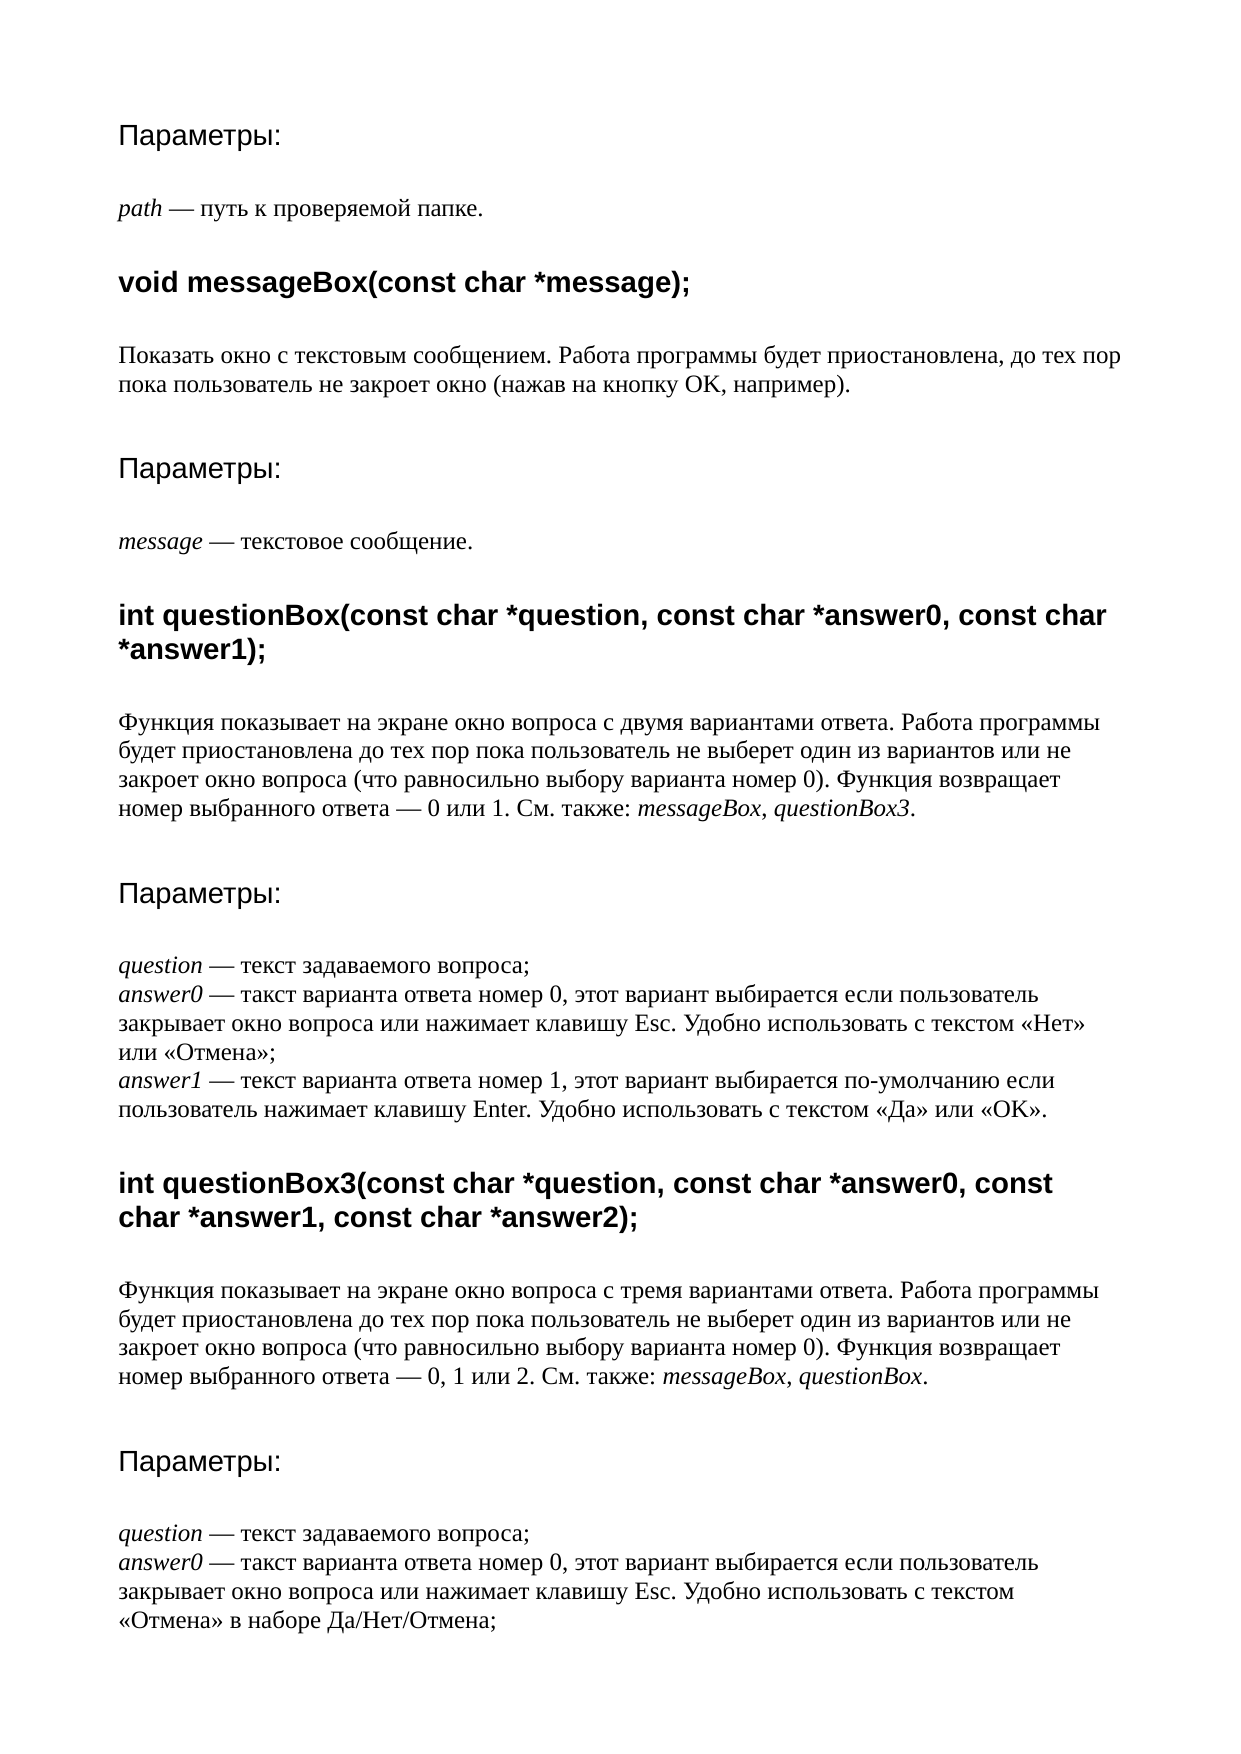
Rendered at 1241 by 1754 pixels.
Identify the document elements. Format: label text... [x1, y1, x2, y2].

subtitle Параметры: [118, 118, 1122, 152]
text Функция показывает на экране окно вопроса с двумя вариантами ответа. Работа программы будет приостановлена до тех пор пока пользователь не выберет один из вариантов или не закроет окно вопроса (что равносильно выбору варианта номер 0). Функция возвращает номер выбранного ответа — 0 или 1. См. также: messageBox, questionBox3. [118, 707, 1122, 822]
text path — путь к проверяемой папке. [118, 193, 1122, 222]
text answer1 — текст варианта ответа номер 1, этот вариант выбирается по-умолчанию если пользователь нажимает клавишу Enter. Удобно использовать с текстом «Да» или «OK». [118, 1065, 1122, 1123]
subtitle Параметры: [118, 451, 1122, 485]
text question — текст задаваемого вопроса; [118, 950, 1122, 979]
text message — текстовое сообщение. [118, 526, 1122, 555]
subtitle Параметры: [118, 876, 1122, 909]
text Показать окно с текстовым сообщением. Работа программы будет приостановлена, до тех пор пока пользователь не закроет окно (нажав на кнопку OK, например). [118, 340, 1122, 397]
text Функция показывает на экране окно вопроса с тремя вариантами ответа. Работа программы будет приостановлена до тех пор пока пользователь не выберет один из вариантов или не закроет окно вопроса (что равносильно выбору варианта номер 0). Функция возвращает номер выбранного ответа — 0, 1 или 2. См. также: messageBox, questionBox. [118, 1275, 1122, 1390]
text answer0 — такст варианта ответа номер 0, этот вариант выбирается если пользователь закрывает окно вопроса или нажимает клавишу Esc. Удобно использовать с текстом «Нет» или «Отмена»; [118, 979, 1122, 1065]
subtitle void messageBox(const char *message); [118, 265, 1122, 299]
text answer0 — такст варианта ответа номер 0, этот вариант выбирается если пользователь закрывает окно вопроса или нажимает клавишу Esc. Удобно использовать с текстом «Отмена» в наборе Да/Нет/Отмена; [118, 1547, 1122, 1633]
subtitle int questionBox(const char *question, const char *answer0, const char *answer1); [118, 598, 1122, 666]
subtitle Параметры: [118, 1444, 1122, 1477]
subtitle int questionBox3(const char *question, const char *answer0, const char *answer1, const char *answer2); [118, 1166, 1122, 1234]
text question — текст задаваемого вопроса; [118, 1518, 1122, 1547]
